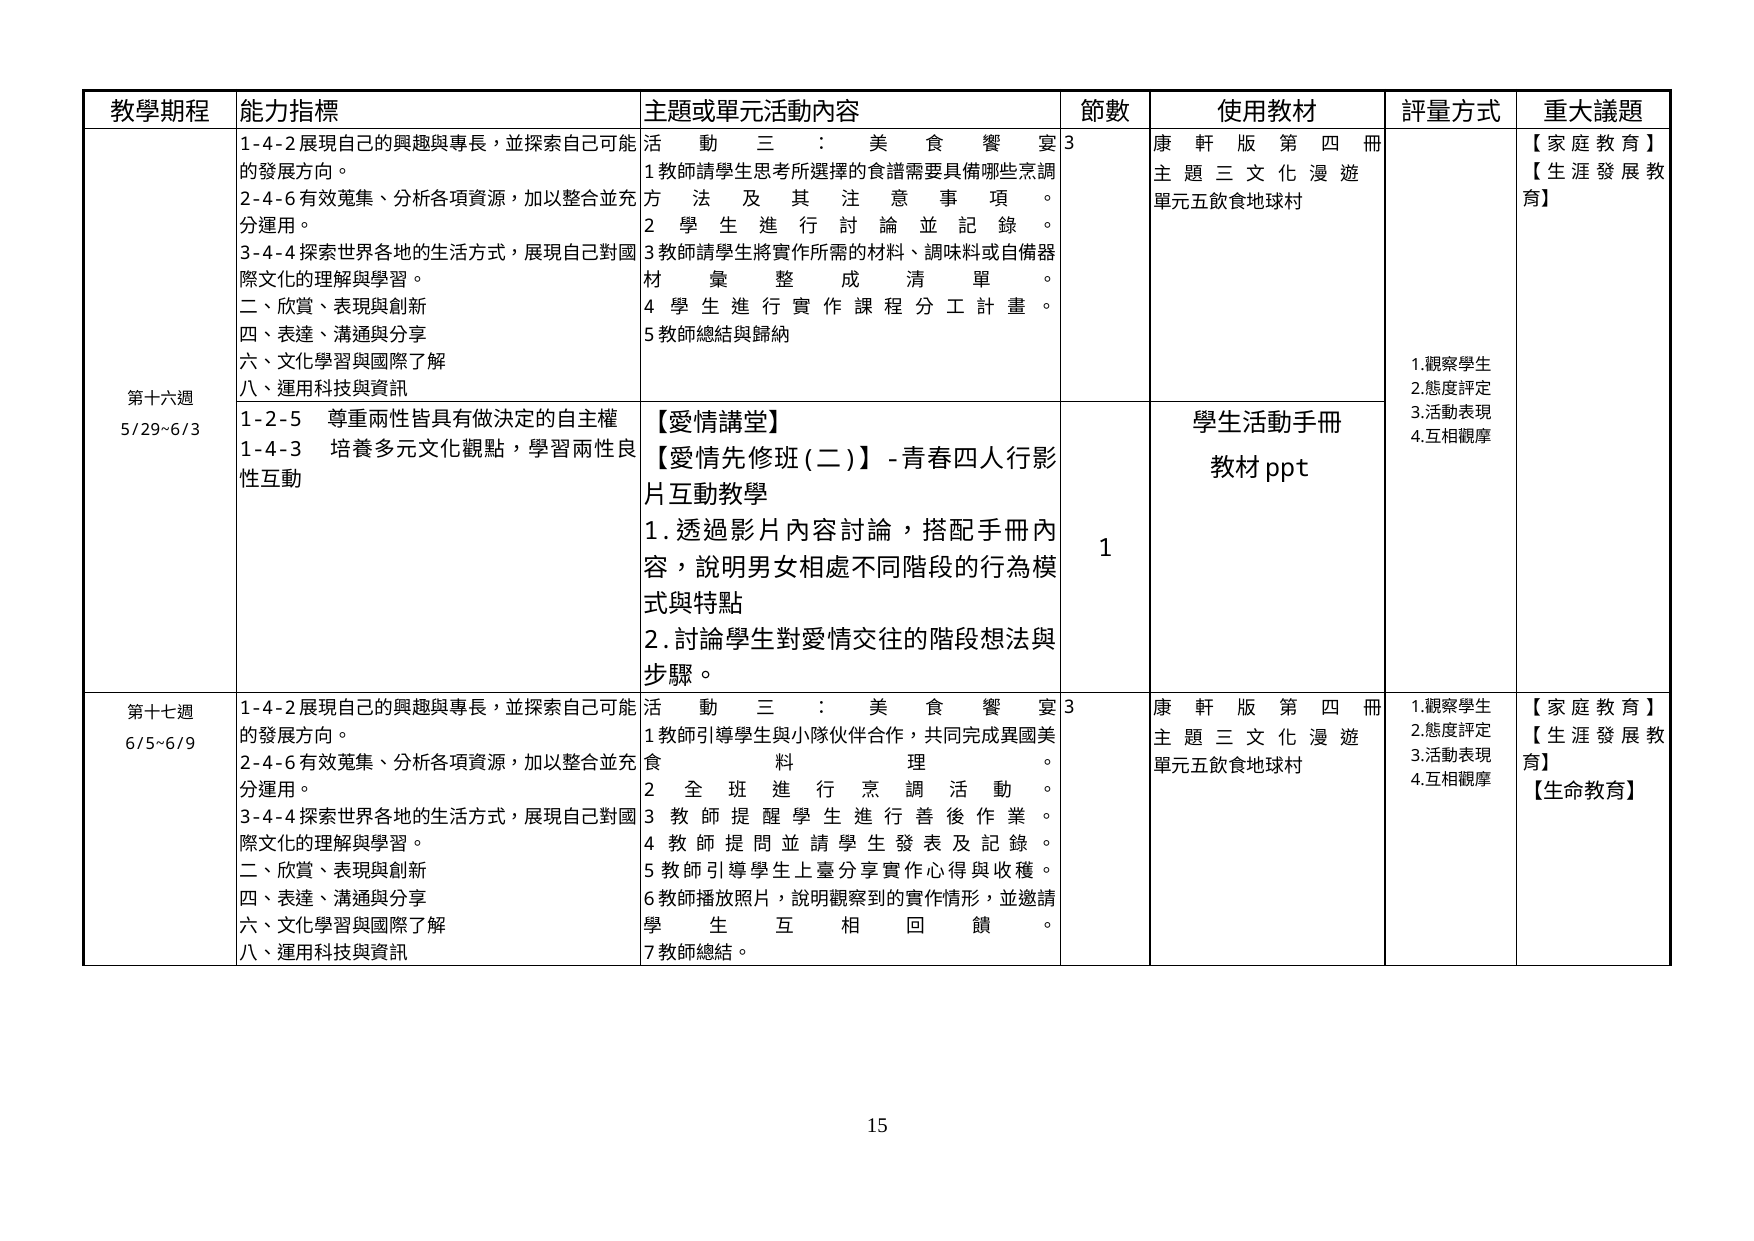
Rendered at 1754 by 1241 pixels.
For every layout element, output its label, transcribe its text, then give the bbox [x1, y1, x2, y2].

table_header 教學期程 [85, 92, 236, 128]
table_cell 3 [1061, 693, 1149, 965]
table_cell 康軒版第四冊 主題三文化漫遊 單元五飲食地球村 [1151, 129, 1384, 401]
table_cell 學生活動手冊 教材ppt [1151, 402, 1384, 692]
table_header 評量方式 [1386, 92, 1516, 128]
table_header 節數 [1061, 92, 1149, 128]
table_cell 第十七週 6/5~6/9 [85, 693, 236, 965]
table_header 使用教材 [1151, 92, 1384, 128]
table_cell 【家庭教育】 【生涯發展教育】 [1517, 129, 1669, 692]
table_cell 1 [1061, 402, 1149, 692]
table_cell 1-4-2展現自己的興趣與專長，並探索自己可能的發展方向。 2-4-6有效蒐集、分析各項資源，加以整合並充分運用。 3-4-4探索世界各地的生活方式，展現自己對國際文化的理解與學習。 二、欣賞、表現與創新 四、表達、溝通與分享 六、文化學習與國際了解 八、運用科技與資訊 [237, 693, 640, 965]
table_cell 【愛情講堂】 【愛情先修班(二)】-青春四人行影片互動教學 1.透過影片內容討論，搭配手冊內容，說明男女相處不同階段的行為模式與特點 2.討論學生對愛情交往的階段想法與步驟。 [641, 402, 1060, 692]
table_header 能力指標 [237, 92, 640, 128]
table_cell 活動三：美食饗宴 1教師引導學生與小隊伙伴合作，共同完成異國美食料理。 2全班進行烹調活動。 3教師提醒學生進行善後作業。 4教師提問並請學生發表及記錄。 5教師引導學生上臺分享實作心得與收穫。 6教師播放照片，說明觀察到的實作情形，並邀請學生互相回饋。 7教師總結。 [641, 693, 1060, 965]
table_header 重大議題 [1517, 92, 1669, 128]
table_header 主題或單元活動內容 [641, 92, 1060, 128]
table_cell 第十六週 5/29~6/3 [85, 129, 236, 692]
table_cell 1.觀察學生 2.態度評定 3.活動表現 4.互相觀摩 [1386, 693, 1516, 965]
table_cell 3 [1061, 129, 1149, 401]
table_cell 活動三：美食饗宴 1教師請學生思考所選擇的食譜需要具備哪些烹調方法及其注意事項。 2學生進行討論並記錄。 3教師請學生將實作所需的材料、調味料或自備器材彙整成清單。 4學生進行實作課程分工計畫。 5教師總結與歸納 [641, 129, 1060, 401]
table_cell 1.觀察學生 2.態度評定 3.活動表現 4.互相觀摩 [1386, 129, 1516, 692]
table_cell 【家庭教育】 【生涯發展教育】 【生命教育】 [1517, 693, 1669, 965]
table_cell 1-2-5 尊重兩性皆具有做決定的自主權 1-4-3 培養多元文化觀點，學習兩性良性互動 [237, 402, 640, 692]
table_cell 1-4-2展現自己的興趣與專長，並探索自己可能的發展方向。 2-4-6有效蒐集、分析各項資源，加以整合並充分運用。 3-4-4探索世界各地的生活方式，展現自己對國際文化的理解與學習。 二、欣賞、表現與創新 四、表達、溝通與分享 六、文化學習與國際了解 八、運用科技與資訊 [237, 129, 640, 401]
table_cell 康軒版第四冊 主題三文化漫遊 單元五飲食地球村 [1151, 693, 1384, 965]
